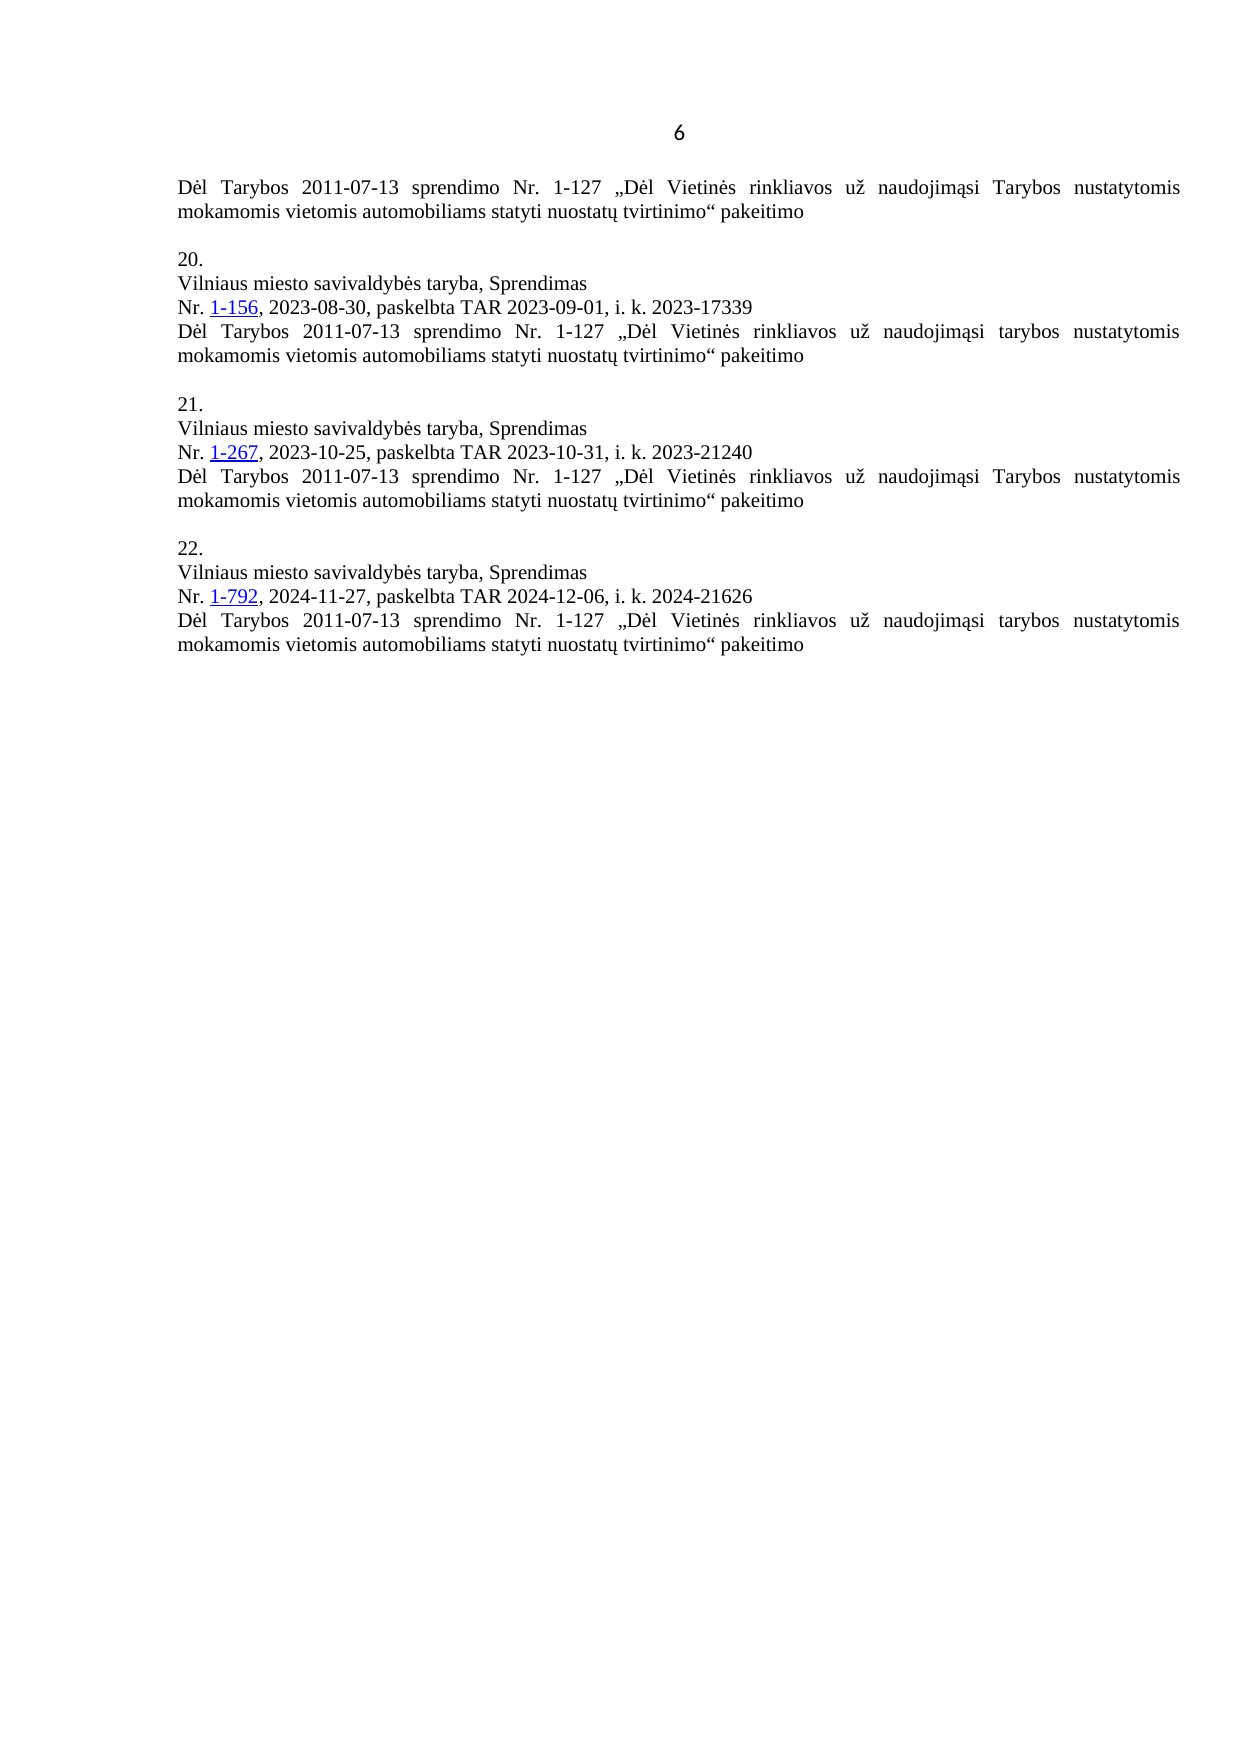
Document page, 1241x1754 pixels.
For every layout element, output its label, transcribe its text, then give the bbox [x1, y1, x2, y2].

text Dėl Tarybos 2011-07-13 sprendimo Nr. 1-127 „Dėl Vietinės rinkliavos už naudojimąsi tarybos nustatytomis mokamomis vietomis automobiliams statyti nuostatų tvirtinimo“ pakeitimo [177, 319, 1181, 367]
text 20. [177, 247, 1181, 271]
text Dėl Tarybos 2011-07-13 sprendimo Nr. 1-127 „Dėl Vietinės rinkliavos už naudojimąsi Tarybos nustatytomis mokamomis vietomis automobiliams statyti nuostatų tvirtinimo“ pakeitimo [177, 175, 1181, 223]
text Nr. 1-156, 2023-08-30, paskelbta TAR 2023-09-01, i. k. 2023-17339 [177, 295, 1181, 319]
text 21. [177, 391, 1181, 416]
text Vilniaus miesto savivaldybės taryba, Sprendimas [177, 560, 1181, 584]
text Vilniaus miesto savivaldybės taryba, Sprendimas [177, 271, 1181, 295]
text Nr. 1-792, 2024-11-27, paskelbta TAR 2024-12-06, i. k. 2024-21626 [177, 584, 1181, 608]
text Dėl Tarybos 2011-07-13 sprendimo Nr. 1-127 „Dėl Vietinės rinkliavos už naudojimąsi tarybos nustatytomis mokamomis vietomis automobiliams statyti nuostatų tvirtinimo“ pakeitimo [177, 608, 1181, 656]
text Vilniaus miesto savivaldybės taryba, Sprendimas [177, 416, 1181, 439]
text Nr. 1-267, 2023-10-25, paskelbta TAR 2023-10-31, i. k. 2023-21240 [177, 439, 1181, 464]
text Dėl Tarybos 2011-07-13 sprendimo Nr. 1-127 „Dėl Vietinės rinkliavos už naudojimąsi Tarybos nustatytomis mokamomis vietomis automobiliams statyti nuostatų tvirtinimo“ pakeitimo [177, 464, 1181, 512]
text 22. [177, 536, 1181, 560]
